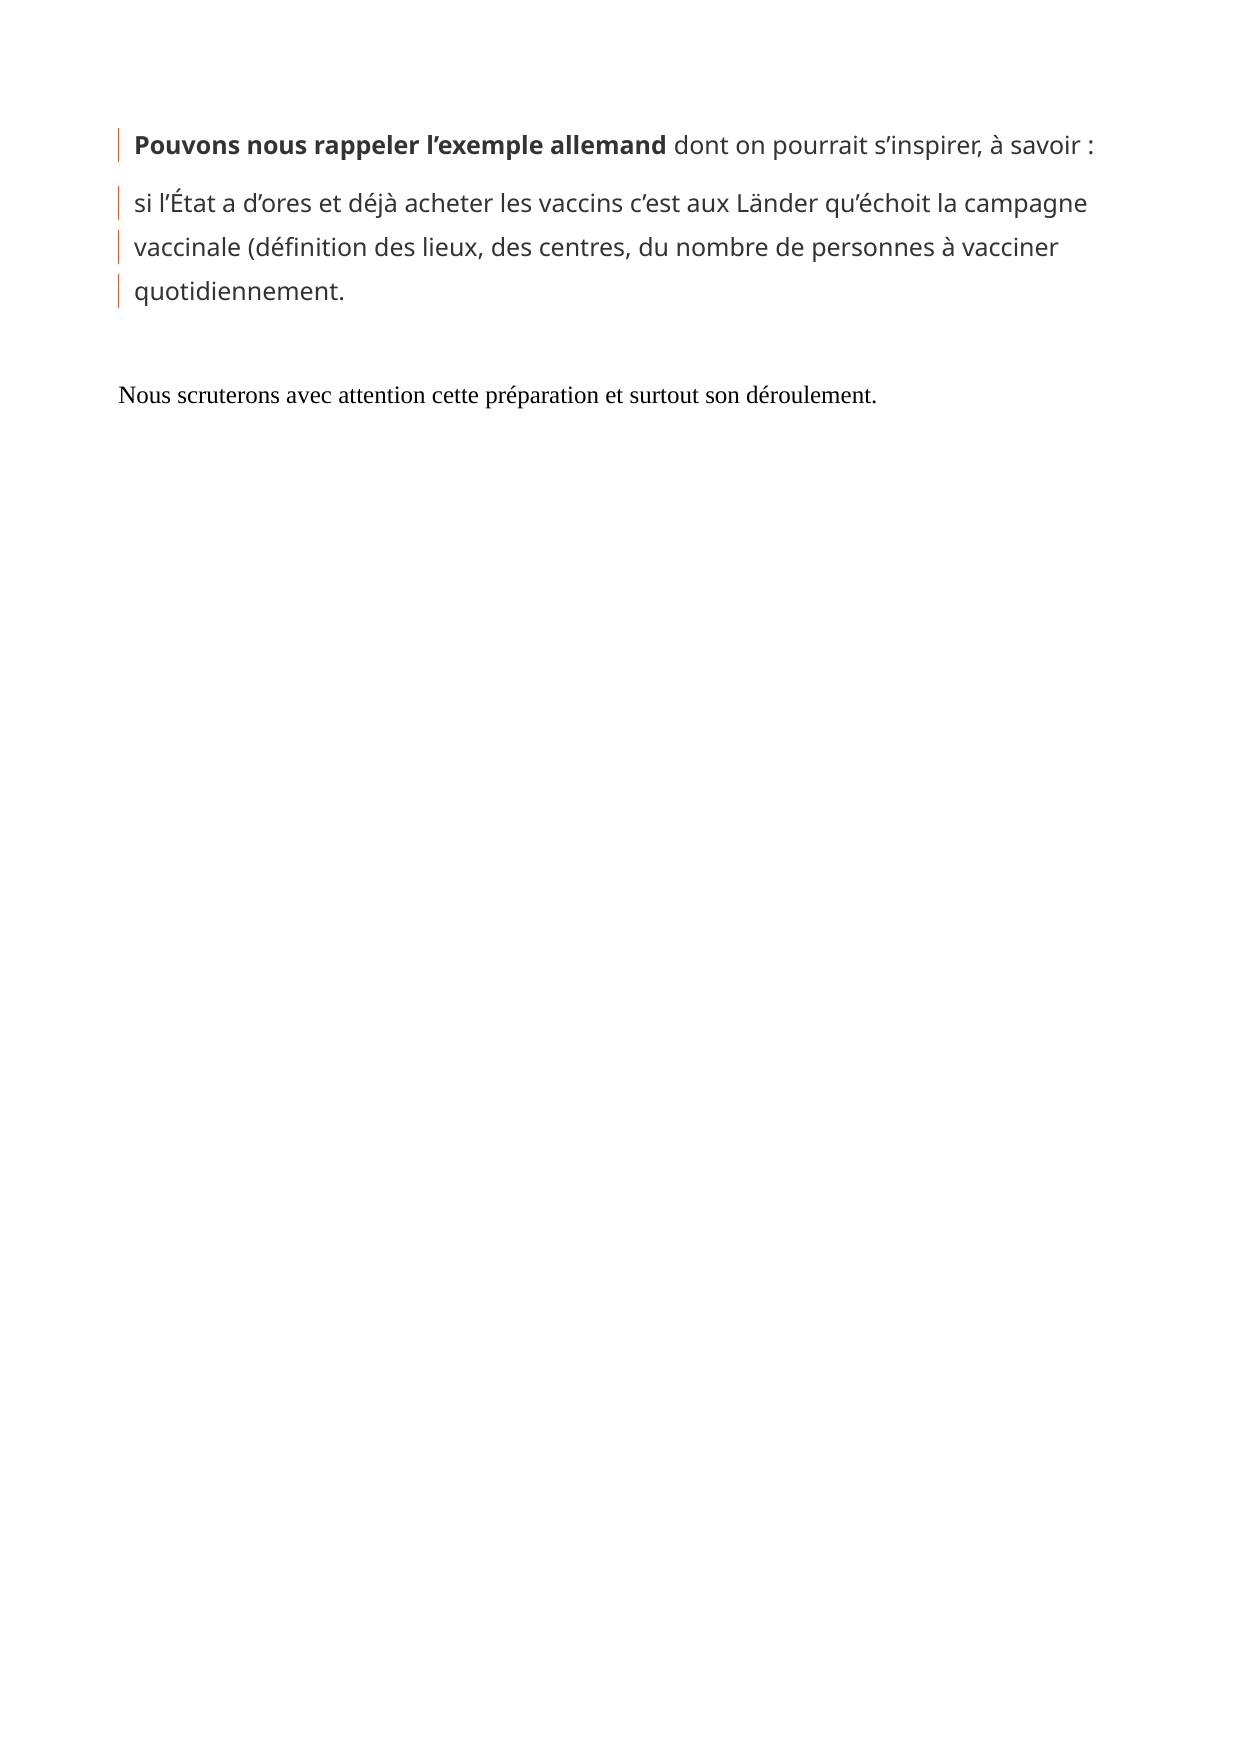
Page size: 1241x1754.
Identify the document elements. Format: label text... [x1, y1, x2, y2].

text Pouvons nous rappeler l’exemple allemand dont on pourrait s’inspirer, à savoir : [118, 118, 1122, 162]
text Nous scruterons avec attention cette préparation et surtout son déroulement. [118, 381, 1122, 409]
text si l’État a d’ores et déjà acheter les vaccins c’est aux Länder qu’échoit la campagne vaccinale (définition des lieux, des centres, du nombre de personnes à vacciner quotidiennement. [118, 176, 1122, 308]
